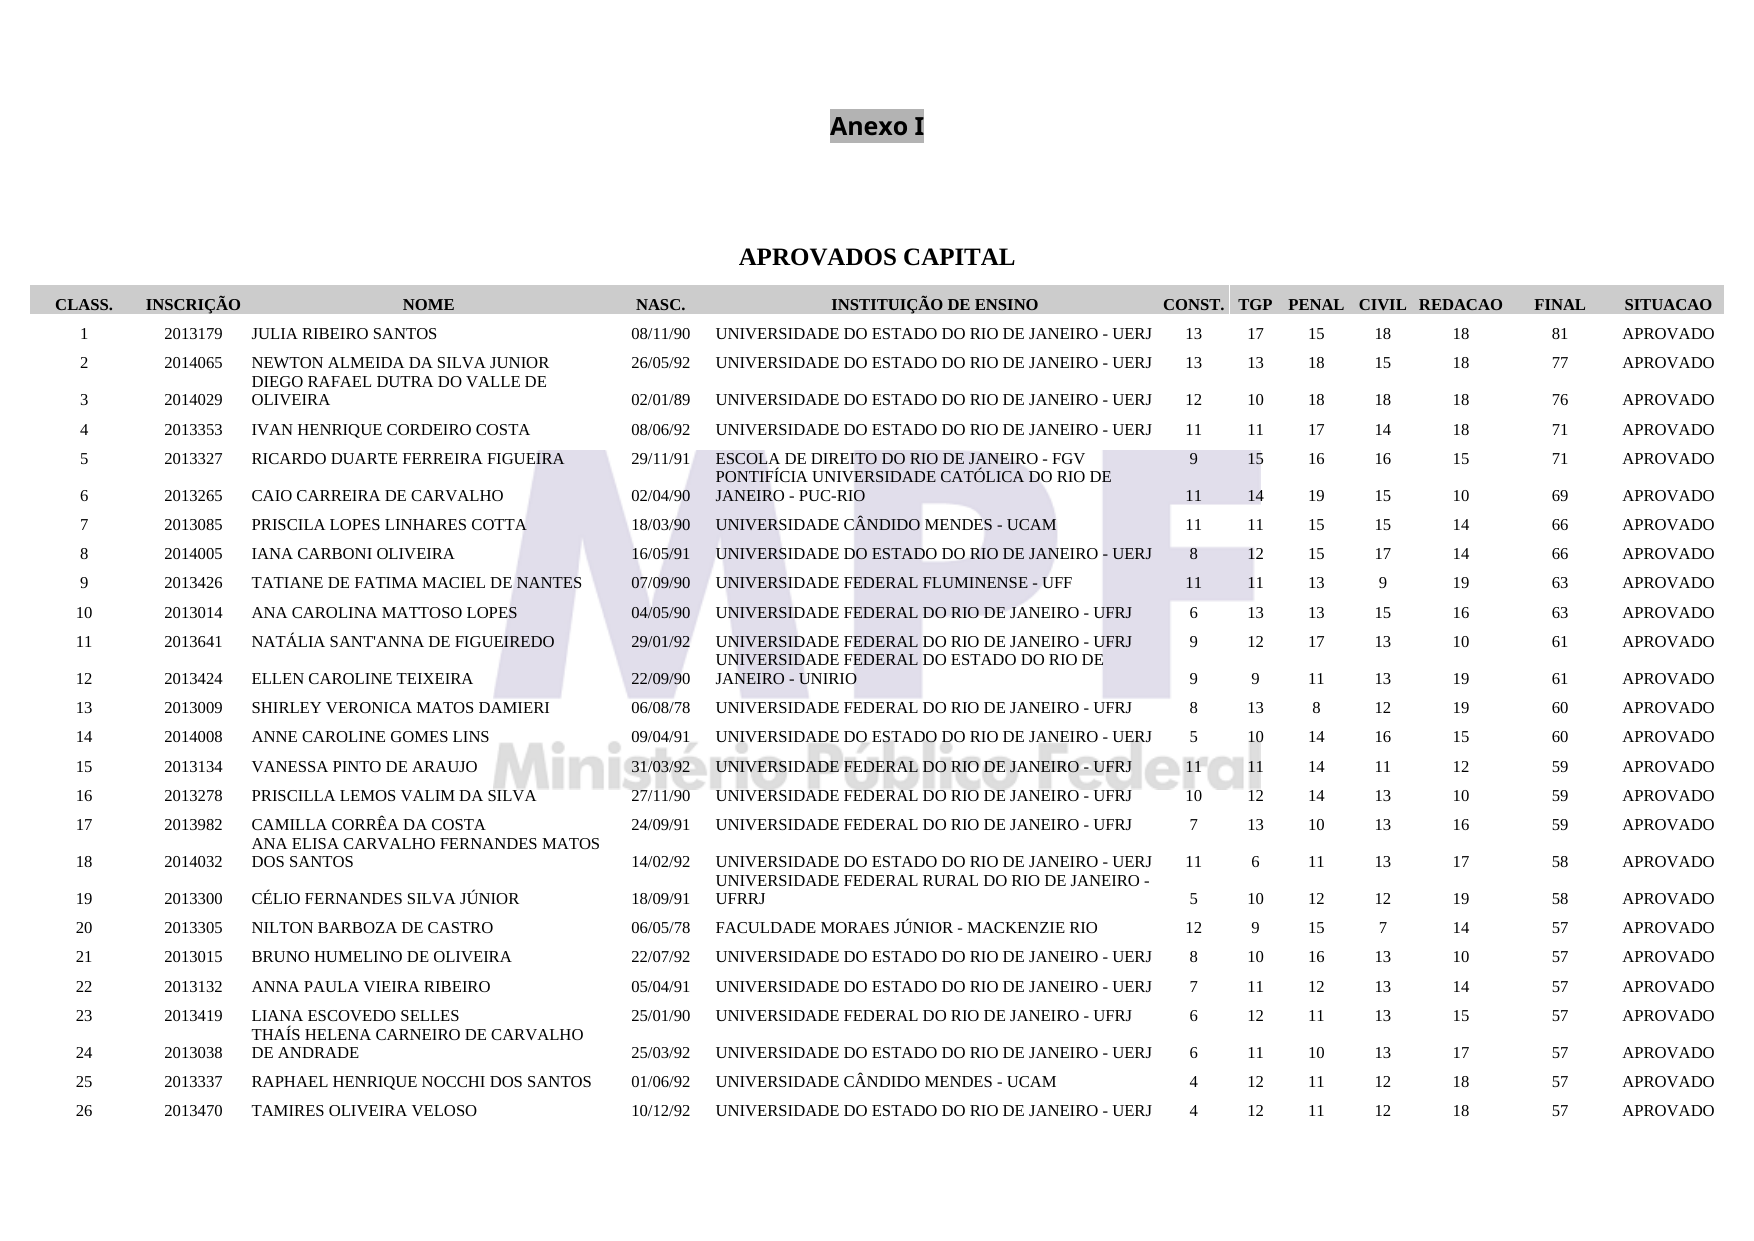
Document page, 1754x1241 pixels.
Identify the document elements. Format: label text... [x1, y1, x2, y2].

table_cell 2 [30, 343, 138, 372]
table_cell 4 [1158, 1062, 1229, 1091]
table_cell 16 [1281, 439, 1351, 468]
table_cell 18/03/90 [609, 505, 712, 534]
table_cell 13 [1351, 1025, 1414, 1062]
table_cell 1 [30, 314, 138, 343]
table_cell 15 [1281, 534, 1351, 563]
table_cell 11 [1230, 966, 1281, 996]
table_cell 29/11/91 [609, 439, 712, 468]
table_cell UNIVERSIDADE DO ESTADO DO RIO DE JANEIRO - UERJ [712, 834, 1158, 871]
table_cell 29/01/92 [609, 622, 712, 651]
table_cell 57 [1508, 908, 1612, 937]
table_cell 15 [1281, 505, 1351, 534]
table_cell 13 [1351, 834, 1414, 871]
table_cell 26/05/92 [609, 343, 712, 372]
table_header APROVADOS CAPITAL [30, 229, 1724, 284]
table_cell 31/03/92 [609, 746, 712, 776]
table_cell 18 [1414, 409, 1508, 438]
table_cell 63 [1508, 593, 1612, 622]
table_cell 12 [1281, 871, 1351, 908]
table_cell APROVADO [1612, 1025, 1724, 1062]
table_cell 19 [30, 871, 138, 908]
table_cell 2014005 [138, 534, 248, 563]
table_cell 2013179 [138, 314, 248, 343]
table_cell APROVADO [1612, 651, 1724, 688]
table_cell 13 [1230, 688, 1281, 717]
table_cell PENAL [1281, 285, 1351, 314]
table_cell 23 [30, 996, 138, 1025]
table_cell UNIVERSIDADE CÂNDIDO MENDES - UCAM [712, 505, 1158, 534]
table_cell APROVADO [1612, 534, 1724, 563]
table_cell 11 [1230, 409, 1281, 438]
table_cell 2014032 [138, 834, 248, 871]
table_cell 14/02/92 [609, 834, 712, 871]
table_cell 8 [1281, 688, 1351, 717]
table_cell 26 [30, 1091, 138, 1120]
table_cell 14 [1414, 505, 1508, 534]
table_cell 18 [1414, 343, 1508, 372]
table_cell 19 [1414, 871, 1508, 908]
table_cell 18 [1414, 1091, 1508, 1120]
table_cell UNIVERSIDADE FEDERAL DO RIO DE JANEIRO - UFRJ [712, 622, 1158, 651]
table_cell 25 [30, 1062, 138, 1091]
table_cell 61 [1508, 622, 1612, 651]
table_cell 17 [1351, 534, 1414, 563]
table_cell 2013265 [138, 468, 248, 504]
table_cell 3 [30, 372, 138, 409]
table_cell 12 [1158, 908, 1229, 937]
table_cell 11 [1351, 746, 1414, 776]
table_cell 10 [1414, 776, 1508, 805]
table_cell ANA ELISA CARVALHO FERNANDES MATOS DOS SANTOS [248, 834, 609, 871]
table_cell 2014008 [138, 717, 248, 746]
table_cell 18 [30, 834, 138, 871]
table_cell 6 [1158, 593, 1229, 622]
table_cell 16 [1414, 593, 1508, 622]
table_cell 13 [1351, 937, 1414, 966]
table_cell 59 [1508, 776, 1612, 805]
table_cell 59 [1508, 746, 1612, 776]
table_cell 02/04/90 [609, 468, 712, 504]
table_cell 7 [1351, 908, 1414, 937]
table_cell APROVADO [1612, 834, 1724, 871]
table_cell 24/09/91 [609, 805, 712, 834]
table_cell 11 [1281, 834, 1351, 871]
table_cell 16 [1281, 937, 1351, 966]
table_cell 17 [1230, 314, 1281, 343]
table_cell 60 [1508, 717, 1612, 746]
table_cell UNIVERSIDADE DO ESTADO DO RIO DE JANEIRO - UERJ [712, 717, 1158, 746]
table_cell 60 [1508, 688, 1612, 717]
table_cell 19 [1414, 563, 1508, 592]
table_cell UNIVERSIDADE FEDERAL DO RIO DE JANEIRO - UFRJ [712, 776, 1158, 805]
table_cell 02/01/89 [609, 372, 712, 409]
table_cell 57 [1508, 937, 1612, 966]
table_cell 2013641 [138, 622, 248, 651]
table_cell 15 [1351, 468, 1414, 504]
table_cell 7 [30, 505, 138, 534]
table_cell 58 [1508, 871, 1612, 908]
table_cell 6 [30, 468, 138, 504]
table_cell 9 [1230, 651, 1281, 688]
table_cell THAÍS HELENA CARNEIRO DE CARVALHO DE ANDRADE [248, 1025, 609, 1062]
table_cell 63 [1508, 563, 1612, 592]
table_cell APROVADO [1612, 622, 1724, 651]
table_cell APROVADO [1612, 776, 1724, 805]
table_cell NILTON BARBOZA DE CASTRO [248, 908, 609, 937]
table_cell UNIVERSIDADE DO ESTADO DO RIO DE JANEIRO - UERJ [712, 372, 1158, 409]
table_cell 25/01/90 [609, 996, 712, 1025]
table_cell 8 [30, 534, 138, 563]
table_cell APROVADO [1612, 314, 1724, 343]
table_cell 14 [1414, 966, 1508, 996]
table_cell 11 [1158, 746, 1229, 776]
table_cell 66 [1508, 505, 1612, 534]
table_cell 6 [1158, 1025, 1229, 1062]
table_cell 13 [1351, 805, 1414, 834]
table_cell 10 [1230, 717, 1281, 746]
table_cell 19 [1281, 468, 1351, 504]
table_cell APROVADO [1612, 439, 1724, 468]
table_cell 17 [1281, 409, 1351, 438]
table_cell 16/05/91 [609, 534, 712, 563]
table_cell 10 [1230, 372, 1281, 409]
table_cell 13 [1281, 593, 1351, 622]
table_cell CAMILLA CORRÊA DA COSTA [248, 805, 609, 834]
table_cell 71 [1508, 409, 1612, 438]
table_cell FACULDADE MORAES JÚNIOR - MACKENZIE RIO [712, 908, 1158, 937]
table_cell 13 [1351, 996, 1414, 1025]
table_cell UNIVERSIDADE FEDERAL DO RIO DE JANEIRO - UFRJ [712, 746, 1158, 776]
table_cell 06/05/78 [609, 908, 712, 937]
table_cell UNIVERSIDADE FEDERAL RURAL DO RIO DE JANEIRO - UFRRJ [712, 871, 1158, 908]
table_cell 9 [1158, 651, 1229, 688]
table_cell 9 [30, 563, 138, 592]
table_cell 12 [1230, 776, 1281, 805]
table_cell NASC. [609, 285, 712, 314]
table_cell 81 [1508, 314, 1612, 343]
table_cell 2014065 [138, 343, 248, 372]
table_cell ELLEN CAROLINE TEIXEIRA [248, 651, 609, 688]
table_cell 12 [1414, 746, 1508, 776]
table_cell 15 [1414, 996, 1508, 1025]
table_cell CAIO CARREIRA DE CARVALHO [248, 468, 609, 504]
table_cell APROVADO [1612, 1062, 1724, 1091]
table_cell 13 [1158, 343, 1229, 372]
table_cell 6 [1158, 996, 1229, 1025]
table_cell 2013014 [138, 593, 248, 622]
table_cell 16 [30, 776, 138, 805]
table_cell 06/08/78 [609, 688, 712, 717]
table_cell NEWTON ALMEIDA DA SILVA JUNIOR [248, 343, 609, 372]
table_cell 18 [1414, 372, 1508, 409]
table_cell 9 [1158, 439, 1229, 468]
table_cell APROVADO [1612, 688, 1724, 717]
table_cell 15 [1351, 593, 1414, 622]
table_cell UNIVERSIDADE DO ESTADO DO RIO DE JANEIRO - UERJ [712, 314, 1158, 343]
table_cell 08/06/92 [609, 409, 712, 438]
table_cell 18 [1414, 314, 1508, 343]
table_cell 20 [30, 908, 138, 937]
table_cell 11 [1158, 834, 1229, 871]
table_cell 11 [1230, 1025, 1281, 1062]
table_cell 15 [30, 746, 138, 776]
table_cell 15 [1351, 505, 1414, 534]
table_cell 17 [1414, 1025, 1508, 1062]
table_cell 4 [30, 409, 138, 438]
table_cell 11 [1230, 563, 1281, 592]
table_cell 10 [30, 593, 138, 622]
table_cell 10 [1230, 871, 1281, 908]
table_cell RICARDO DUARTE FERREIRA FIGUEIRA [248, 439, 609, 468]
table_cell 11 [1281, 1091, 1351, 1120]
table_cell CIVIL [1351, 285, 1414, 314]
table_cell PRISCILLA LEMOS VALIM DA SILVA [248, 776, 609, 805]
table_cell 16 [1414, 805, 1508, 834]
table_cell 17 [30, 805, 138, 834]
table_cell 01/06/92 [609, 1062, 712, 1091]
table_cell 2013134 [138, 746, 248, 776]
table_cell JULIA RIBEIRO SANTOS [248, 314, 609, 343]
table_cell 12 [30, 651, 138, 688]
table_cell UNIVERSIDADE FEDERAL DO RIO DE JANEIRO - UFRJ [712, 805, 1158, 834]
table_cell SITUACAO [1612, 285, 1724, 314]
table_cell 14 [30, 717, 138, 746]
table_cell 10 [1414, 622, 1508, 651]
table_cell UNIVERSIDADE FEDERAL DO RIO DE JANEIRO - UFRJ [712, 593, 1158, 622]
table_cell APROVADO [1612, 937, 1724, 966]
table_cell UNIVERSIDADE DO ESTADO DO RIO DE JANEIRO - UERJ [712, 937, 1158, 966]
table_cell 2013015 [138, 937, 248, 966]
table_cell 09/04/91 [609, 717, 712, 746]
table_cell NOME [248, 285, 609, 314]
table_cell PRISCILA LOPES LINHARES COTTA [248, 505, 609, 534]
table_cell 11 [1230, 746, 1281, 776]
table_cell 10 [1281, 805, 1351, 834]
table_cell ESCOLA DE DIREITO DO RIO DE JANEIRO - FGV [712, 439, 1158, 468]
table_cell UNIVERSIDADE DO ESTADO DO RIO DE JANEIRO - UERJ [712, 534, 1158, 563]
table_cell 11 [1158, 505, 1229, 534]
table_cell 2013038 [138, 1025, 248, 1062]
table_cell 8 [1158, 688, 1229, 717]
table_cell IANA CARBONI OLIVEIRA [248, 534, 609, 563]
table_cell APROVADO [1612, 1091, 1724, 1120]
table_cell 57 [1508, 1025, 1612, 1062]
table_cell UNIVERSIDADE FEDERAL DO RIO DE JANEIRO - UFRJ [712, 996, 1158, 1025]
table_cell UNIVERSIDADE DO ESTADO DO RIO DE JANEIRO - UERJ [712, 1025, 1158, 1062]
table_cell 61 [1508, 651, 1612, 688]
table_cell APROVADO [1612, 908, 1724, 937]
table_cell 18 [1281, 372, 1351, 409]
table_cell APROVADO [1612, 593, 1724, 622]
table_cell APROVADO [1612, 746, 1724, 776]
table_cell INSTITUIÇÃO DE ENSINO [712, 285, 1158, 314]
table_cell 13 [1351, 622, 1414, 651]
table_cell 11 [30, 622, 138, 651]
table_cell RAPHAEL HENRIQUE NOCCHI DOS SANTOS [248, 1062, 609, 1091]
table_cell 18 [1414, 1062, 1508, 1091]
table_cell 15 [1414, 717, 1508, 746]
table_cell 76 [1508, 372, 1612, 409]
table_cell 15 [1230, 439, 1281, 468]
table_cell DIEGO RAFAEL DUTRA DO VALLE DE OLIVEIRA [248, 372, 609, 409]
text Anexo I [29, 109, 1724, 143]
table_cell ANNE CAROLINE GOMES LINS [248, 717, 609, 746]
table_cell 15 [1281, 908, 1351, 937]
table_cell 18 [1351, 372, 1414, 409]
table_cell 2014029 [138, 372, 248, 409]
table_cell VANESSA PINTO DE ARAUJO [248, 746, 609, 776]
table_cell IVAN HENRIQUE CORDEIRO COSTA [248, 409, 609, 438]
table_cell 04/05/90 [609, 593, 712, 622]
table_cell 7 [1158, 805, 1229, 834]
table_cell 2013278 [138, 776, 248, 805]
table_cell 71 [1508, 439, 1612, 468]
table_cell INSCRIÇÃO [138, 285, 248, 314]
table_cell 12 [1281, 966, 1351, 996]
table_cell UNIVERSIDADE DO ESTADO DO RIO DE JANEIRO - UERJ [712, 343, 1158, 372]
table_cell 10 [1230, 937, 1281, 966]
table_cell 21 [30, 937, 138, 966]
table_cell NATÁLIA SANT'ANNA DE FIGUEIREDO [248, 622, 609, 651]
table_cell 13 [1230, 593, 1281, 622]
table_cell 10 [1158, 776, 1229, 805]
table_cell APROVADO [1612, 805, 1724, 834]
table_cell 10 [1281, 1025, 1351, 1062]
table_cell 12 [1351, 1062, 1414, 1091]
table_cell 13 [1281, 563, 1351, 592]
table_cell UNIVERSIDADE FEDERAL DO ESTADO DO RIO DE JANEIRO - UNIRIO [712, 651, 1158, 688]
table_cell 57 [1508, 1091, 1612, 1120]
table_cell APROVADO [1612, 966, 1724, 996]
table_cell CÉLIO FERNANDES SILVA JÚNIOR [248, 871, 609, 908]
table_cell 8 [1158, 534, 1229, 563]
table_cell 13 [1230, 343, 1281, 372]
table_cell 05/04/91 [609, 966, 712, 996]
table_cell 2013300 [138, 871, 248, 908]
table_cell 22/07/92 [609, 937, 712, 966]
table_cell 13 [1351, 776, 1414, 805]
table_cell 14 [1414, 534, 1508, 563]
table_cell 57 [1508, 966, 1612, 996]
table_cell 8 [1158, 937, 1229, 966]
table_cell 11 [1281, 1062, 1351, 1091]
table_cell UNIVERSIDADE CÂNDIDO MENDES - UCAM [712, 1062, 1158, 1091]
table_cell 10 [1414, 937, 1508, 966]
table_cell 13 [1158, 314, 1229, 343]
table_cell 77 [1508, 343, 1612, 372]
table_cell 11 [1281, 996, 1351, 1025]
table_cell 59 [1508, 805, 1612, 834]
table_cell CLASS. [30, 285, 138, 314]
table_cell UNIVERSIDADE DO ESTADO DO RIO DE JANEIRO - UERJ [712, 1091, 1158, 1120]
table_cell 9 [1158, 622, 1229, 651]
table_cell 2013337 [138, 1062, 248, 1091]
table_cell 2013470 [138, 1091, 248, 1120]
table_cell BRUNO HUMELINO DE OLIVEIRA [248, 937, 609, 966]
table_cell 19 [1414, 688, 1508, 717]
table_cell 16 [1351, 717, 1414, 746]
table_cell 5 [1158, 871, 1229, 908]
table_cell 15 [1281, 314, 1351, 343]
table_cell APROVADO [1612, 468, 1724, 504]
table_cell LIANA ESCOVEDO SELLES [248, 996, 609, 1025]
table_cell FINAL [1508, 285, 1612, 314]
table_cell 2013353 [138, 409, 248, 438]
table_cell 69 [1508, 468, 1612, 504]
table_cell 14 [1230, 468, 1281, 504]
table_cell 18 [1281, 343, 1351, 372]
table_cell TAMIRES OLIVEIRA VELOSO [248, 1091, 609, 1120]
table_cell APROVADO [1612, 343, 1724, 372]
table_cell 2013305 [138, 908, 248, 937]
table_cell APROVADO [1612, 409, 1724, 438]
table_cell 12 [1158, 372, 1229, 409]
table_cell 12 [1230, 1091, 1281, 1120]
table_cell 17 [1414, 834, 1508, 871]
table_cell 2013426 [138, 563, 248, 592]
table_cell UNIVERSIDADE DO ESTADO DO RIO DE JANEIRO - UERJ [712, 409, 1158, 438]
table_cell 27/11/90 [609, 776, 712, 805]
table_cell 12 [1230, 996, 1281, 1025]
table_cell 13 [1351, 651, 1414, 688]
table_cell UNIVERSIDADE FEDERAL FLUMINENSE - UFF [712, 563, 1158, 592]
table_cell 15 [1414, 439, 1508, 468]
table_cell SHIRLEY VERONICA MATOS DAMIERI [248, 688, 609, 717]
table_cell 9 [1230, 908, 1281, 937]
table_cell 5 [1158, 717, 1229, 746]
table_cell PONTIFÍCIA UNIVERSIDADE CATÓLICA DO RIO DE JANEIRO - PUC-RIO [712, 468, 1158, 504]
table_cell 14 [1281, 746, 1351, 776]
table_cell 11 [1230, 505, 1281, 534]
table_cell 14 [1281, 717, 1351, 746]
table_cell 14 [1414, 908, 1508, 937]
table_cell 11 [1158, 563, 1229, 592]
table_cell 12 [1230, 1062, 1281, 1091]
table_cell 12 [1351, 688, 1414, 717]
table_cell 2013982 [138, 805, 248, 834]
table_cell APROVADO [1612, 871, 1724, 908]
table_cell 2013424 [138, 651, 248, 688]
table_cell 15 [1351, 343, 1414, 372]
table_cell 13 [30, 688, 138, 717]
table_cell APROVADO [1612, 563, 1724, 592]
table_cell 66 [1508, 534, 1612, 563]
table_cell 22/09/90 [609, 651, 712, 688]
table_cell 13 [1351, 966, 1414, 996]
table_cell TGP [1230, 285, 1281, 314]
table_cell 10 [1414, 468, 1508, 504]
table_cell 11 [1158, 468, 1229, 504]
table_cell APROVADO [1612, 505, 1724, 534]
picture [493, 450, 1261, 790]
table_cell APROVADO [1612, 717, 1724, 746]
table_cell 11 [1281, 651, 1351, 688]
table_cell APROVADO [1612, 996, 1724, 1025]
table_cell 2013009 [138, 688, 248, 717]
table_cell ANNA PAULA VIEIRA RIBEIRO [248, 966, 609, 996]
table_cell 17 [1281, 622, 1351, 651]
table_cell 6 [1230, 834, 1281, 871]
table_cell 14 [1281, 776, 1351, 805]
table_cell ANA CAROLINA MATTOSO LOPES [248, 593, 609, 622]
table_cell 9 [1351, 563, 1414, 592]
table_cell 2013327 [138, 439, 248, 468]
table_cell UNIVERSIDADE DO ESTADO DO RIO DE JANEIRO - UERJ [712, 966, 1158, 996]
table_cell 19 [1414, 651, 1508, 688]
table_cell 57 [1508, 996, 1612, 1025]
table_cell 57 [1508, 1062, 1612, 1091]
table_cell 12 [1351, 1091, 1414, 1120]
table_cell APROVADO [1612, 372, 1724, 409]
table_cell 08/11/90 [609, 314, 712, 343]
table_cell 22 [30, 966, 138, 996]
table_cell 14 [1351, 409, 1414, 438]
table_cell 58 [1508, 834, 1612, 871]
table_cell 2013085 [138, 505, 248, 534]
table_cell 12 [1230, 534, 1281, 563]
table_cell 7 [1158, 966, 1229, 996]
table_cell 25/03/92 [609, 1025, 712, 1062]
table_cell 4 [1158, 1091, 1229, 1120]
table_cell REDACAO [1414, 285, 1508, 314]
table_cell TATIANE DE FATIMA MACIEL DE NANTES [248, 563, 609, 592]
table_cell 18 [1351, 314, 1414, 343]
table_cell 2013419 [138, 996, 248, 1025]
table_cell 2013132 [138, 966, 248, 996]
table_cell 16 [1351, 439, 1414, 468]
table_cell 13 [1230, 805, 1281, 834]
table_cell 12 [1230, 622, 1281, 651]
table_cell 5 [30, 439, 138, 468]
table_cell 11 [1158, 409, 1229, 438]
table_cell 18/09/91 [609, 871, 712, 908]
table_cell CONST. [1158, 285, 1229, 314]
table_cell 24 [30, 1025, 138, 1062]
table_cell UNIVERSIDADE FEDERAL DO RIO DE JANEIRO - UFRJ [712, 688, 1158, 717]
table_cell 07/09/90 [609, 563, 712, 592]
table_cell 12 [1351, 871, 1414, 908]
table_cell 10/12/92 [609, 1091, 712, 1120]
